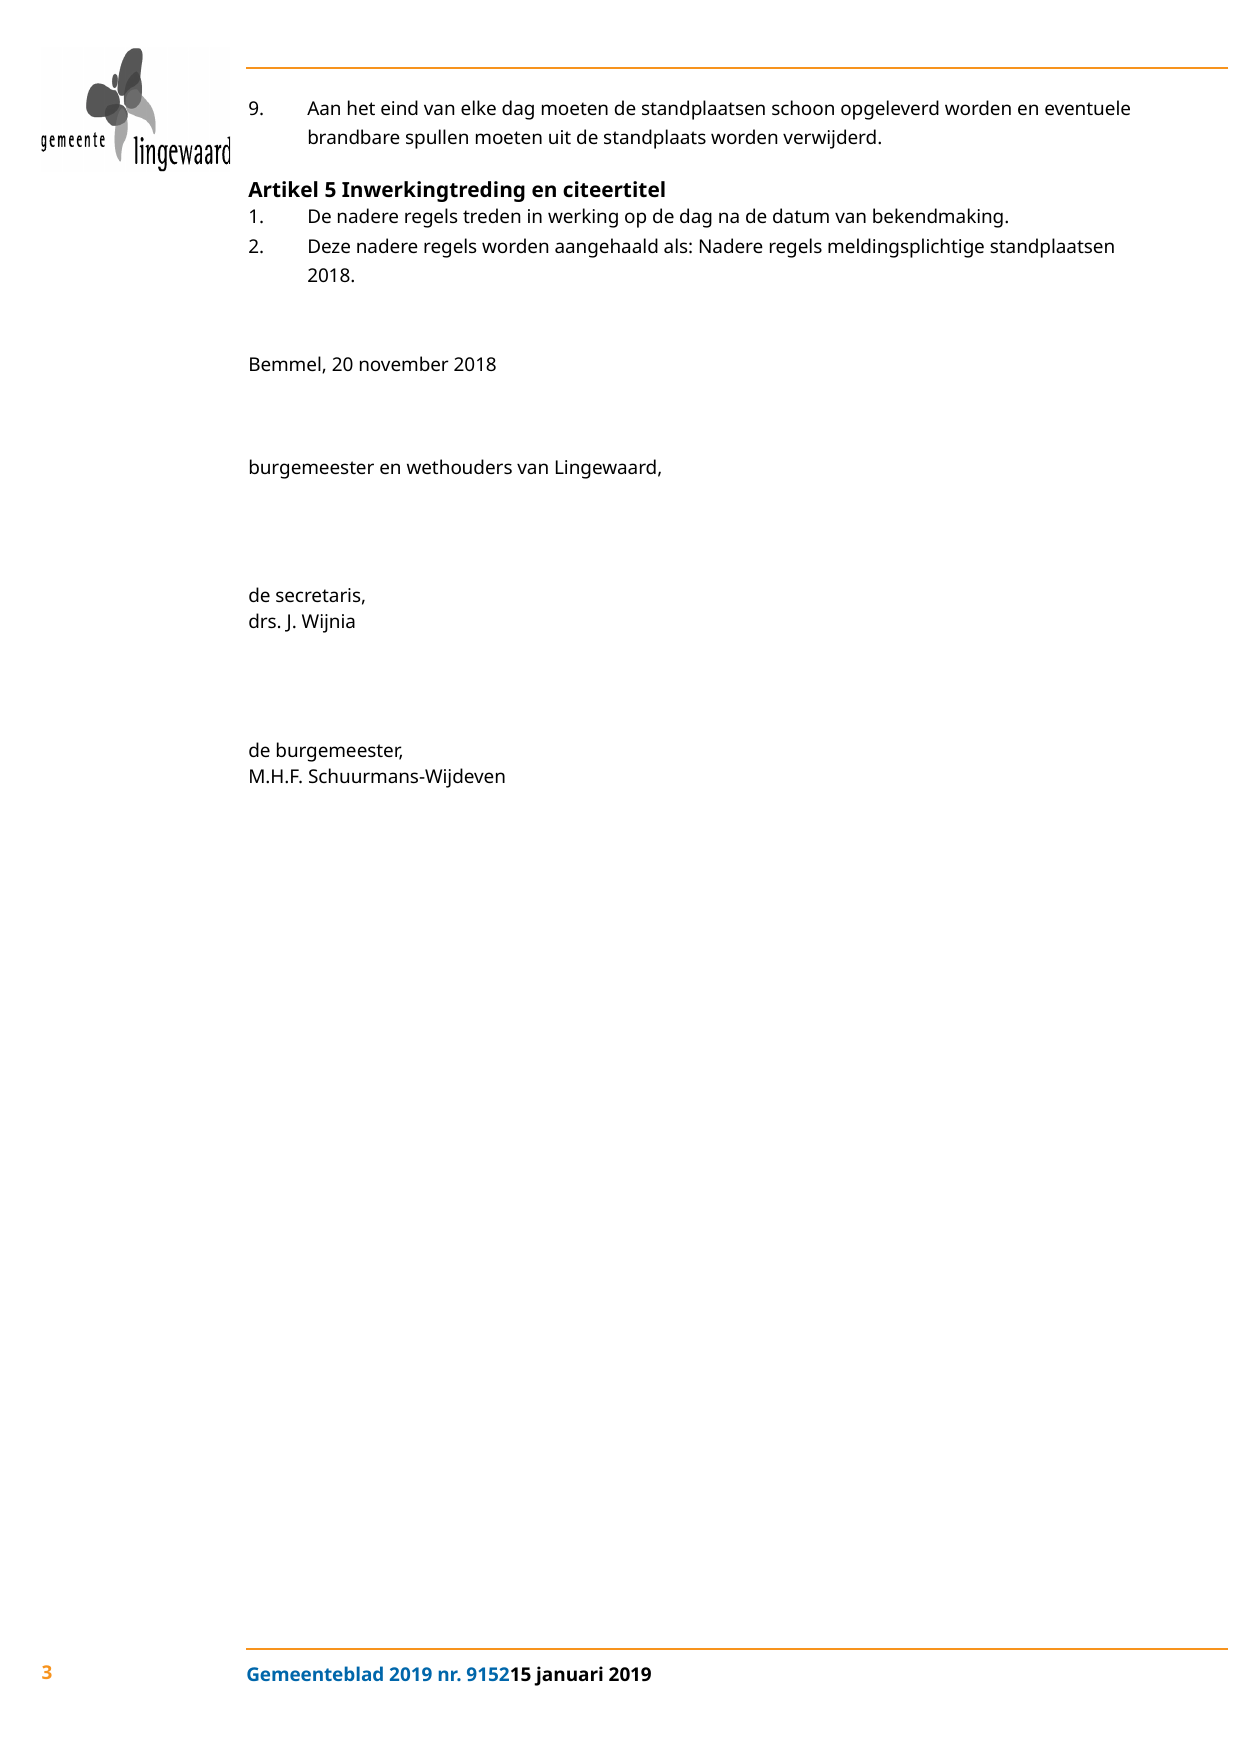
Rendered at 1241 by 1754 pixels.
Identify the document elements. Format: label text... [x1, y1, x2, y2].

text Artikel 5 Inwerkingtreding en citeertitel [248, 175, 1152, 203]
text M.H.F. Schuurmans-Wijdeven [248, 763, 1152, 788]
text drs. J. Wijnia [248, 608, 1152, 634]
text burgemeester en wethouders van Lingewaard, [248, 454, 1152, 480]
picture [41, 47, 231, 172]
text de secretaris, [248, 583, 1152, 608]
text de burgemeester, [248, 737, 1152, 763]
list Deze nadere regels worden aangehaald als: Nadere regels meldingsplichtige standplaatsen 2018. [248, 233, 1152, 288]
list De nadere regels treden in werking op de dag na de datum van bekendmaking. [248, 203, 1152, 229]
text Bemmel, 20 november 2018 [248, 351, 1152, 377]
list Aan het eind van elke dag moeten de standplaatsen schoon opgeleverd worden en eventuele brandbare spullen moeten uit de standplaats worden verwijderd. [248, 95, 1152, 150]
